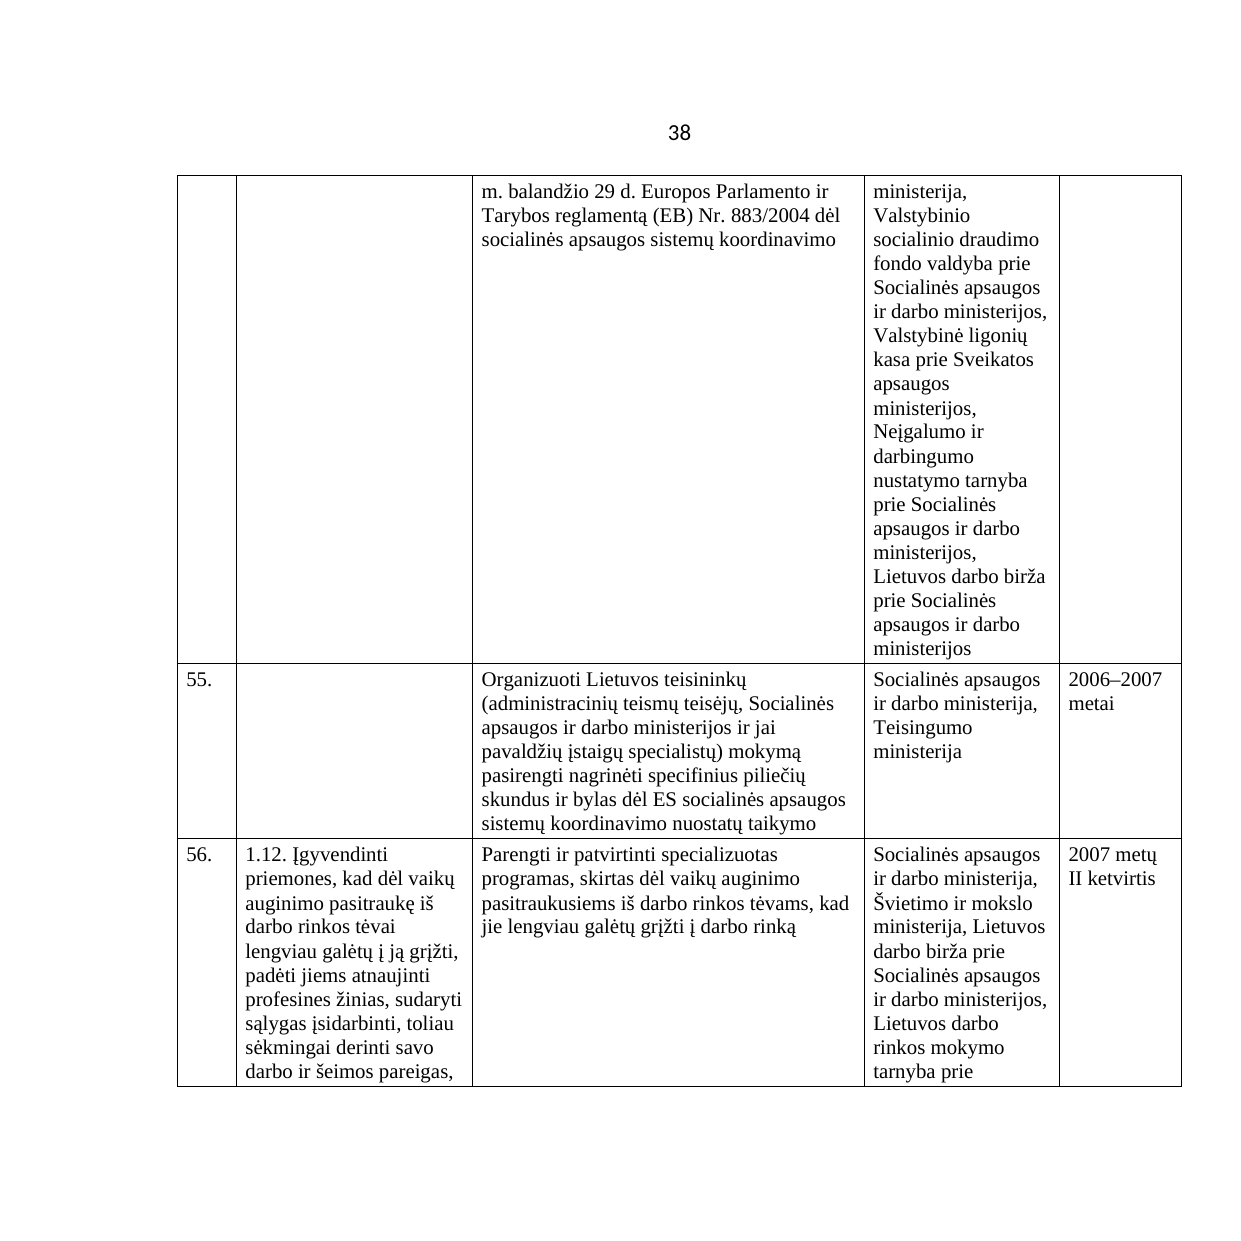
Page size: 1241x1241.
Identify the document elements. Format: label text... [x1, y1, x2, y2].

table_cell Socialinės apsaugos ir darbo ministerija, Teisingumo ministerija [865, 664, 1059, 838]
table_cell 2006–2007 metai [1060, 664, 1181, 838]
table_cell ministerija, Valstybinio socialinio draudimo fondo valdyba prie Socialinės apsaugos ir darbo ministerijos, Valstybinė ligonių kasa prie Sveikatos apsaugos ministerijos, Neįgalumo ir darbingumo nustatymo tarnyba prie Socialinės apsaugos ir darbo ministerijos, Lietuvos darbo birža prie Socialinės apsaugos ir darbo ministerijos [865, 176, 1059, 663]
table_cell Socialinės apsaugos ir darbo ministerija, Švietimo ir mokslo ministerija, Lietuvos darbo birža prie Socialinės apsaugos ir darbo ministerijos, Lietuvos darbo rinkos mokymo tarnyba prie [865, 839, 1059, 1086]
table_cell Organizuoti Lietuvos teisininkų (administracinių teismų teisėjų, Socialinės apsaugos ir darbo ministerijos ir jai pavaldžių įstaigų specialistų) mokymą pasirengti nagrinėti specifinius piliečių skundus ir bylas dėl ES socialinės apsaugos sistemų koordinavimo nuostatų taikymo [473, 664, 864, 838]
table_cell [237, 664, 472, 838]
table_cell 2007 metų II ketvirtis [1060, 839, 1181, 1086]
table_cell 56. [178, 839, 236, 1086]
table_cell Parengti ir patvirtinti specializuotas programas, skirtas dėl vaikų auginimo pasitraukusiems iš darbo rinkos tėvams, kad jie lengviau galėtų grįžti į darbo rinką [473, 839, 864, 1086]
table_cell 1.12. Įgyvendinti priemones, kad dėl vaikų auginimo pasitraukę iš darbo rinkos tėvai lengviau galėtų į ją grįžti, padėti jiems atnaujinti profesines žinias, sudaryti sąlygas įsidarbinti, toliau sėkmingai derinti savo darbo ir šeimos pareigas, [237, 839, 472, 1086]
table_cell 55. [178, 664, 236, 838]
table_cell [178, 176, 236, 663]
table_cell m. balandžio 29 d. Europos Parlamento ir Tarybos reglamentą (EB) Nr. 883/2004 dėl socialinės apsaugos sistemų koordinavimo [473, 176, 864, 663]
table_cell [1060, 176, 1181, 663]
table_cell [237, 176, 472, 663]
